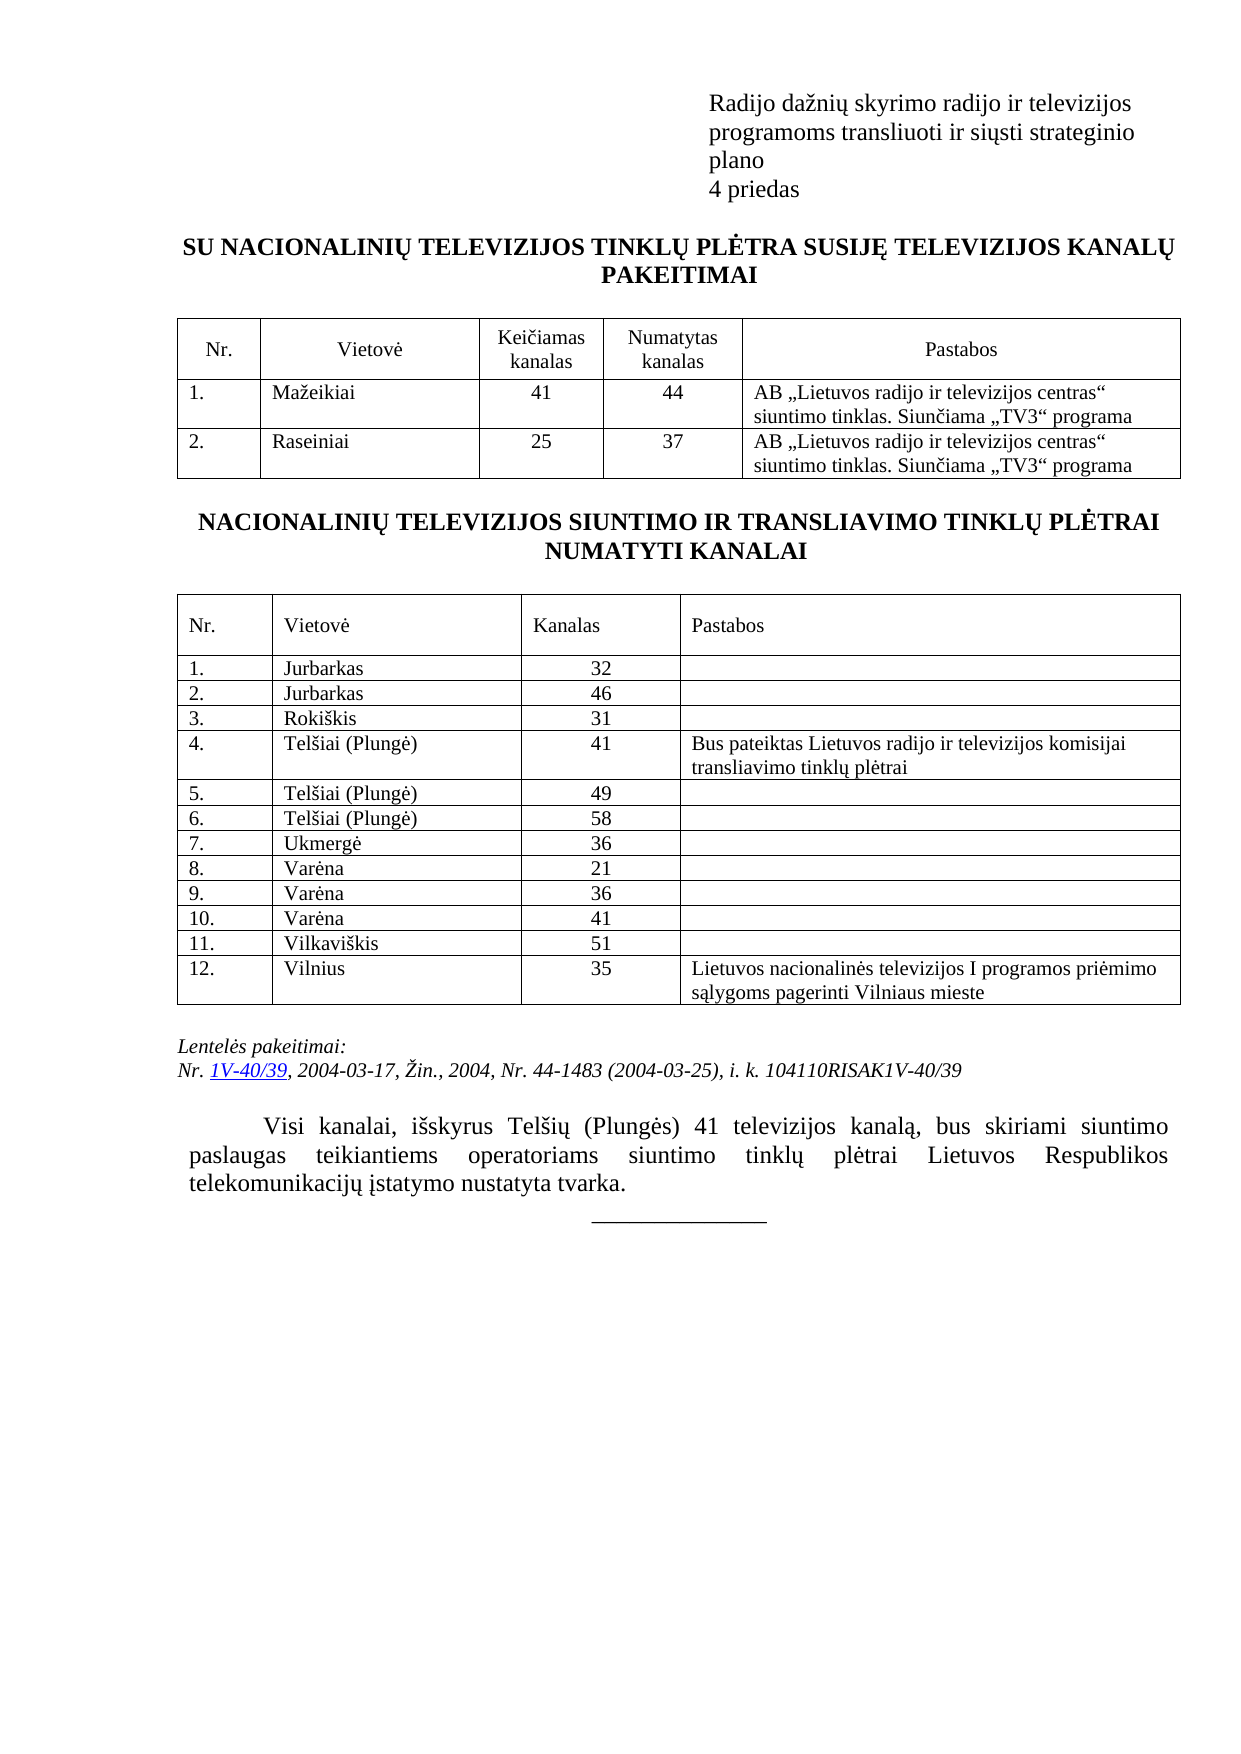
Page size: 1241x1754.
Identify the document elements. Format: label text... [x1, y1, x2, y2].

table_cell [681, 780, 1180, 804]
table_cell 35 [522, 956, 680, 1004]
text Radijo dažnių skyrimo radijo ir televizijos [177, 88, 1181, 117]
text plano [177, 145, 1181, 174]
text 4 priedas [177, 174, 1181, 203]
table_cell 3. [178, 706, 272, 730]
table_cell [681, 656, 1180, 680]
text SU NACIONALINIŲ TELEVIZIJOS TINKLŲ PLĖTRA SUSIJĘ TELEVIZIJOS KANALŲ PAKEITIMAI [177, 232, 1181, 289]
table_cell 1. [178, 656, 272, 680]
table_cell AB „Lietuvos radijo ir televizijos centras“ siuntimo tinklas. Siunčiama „TV3“ programa [743, 380, 1180, 428]
table_header Vietovė [261, 319, 479, 379]
table_cell 58 [522, 806, 680, 829]
table_cell Jurbarkas [273, 656, 521, 680]
table_cell Varėna [273, 856, 521, 880]
table_cell 8. [178, 856, 272, 880]
table_cell 31 [522, 706, 680, 730]
table_cell 51 [522, 931, 680, 955]
table_cell Telšiai (Plungė) [273, 780, 521, 804]
text ______________ [177, 1197, 1181, 1226]
table_header Kanalas [522, 595, 680, 655]
table_header Vietovė [273, 595, 521, 655]
table_cell 37 [604, 429, 742, 477]
table_cell 2. [178, 429, 260, 477]
table_cell [681, 831, 1180, 855]
table_cell 7. [178, 831, 272, 855]
table_cell [681, 806, 1180, 829]
table_cell 9. [178, 881, 272, 905]
table_cell Vilnius [273, 956, 521, 1004]
text programoms transliuoti ir siųsti strateginio [177, 117, 1181, 145]
table_cell [681, 706, 1180, 730]
table_cell 5. [178, 780, 272, 804]
table_cell 11. [178, 931, 272, 955]
table_cell 44 [604, 380, 742, 428]
table_cell [681, 906, 1180, 930]
table_cell Rokiškis [273, 706, 521, 730]
table_cell 1. [178, 380, 260, 428]
table_cell [681, 681, 1180, 705]
table_cell 41 [480, 380, 603, 428]
table_cell Varėna [273, 906, 521, 930]
table_cell 25 [480, 429, 603, 477]
table_cell Vilkaviškis [273, 931, 521, 955]
table_cell 46 [522, 681, 680, 705]
table_cell Ukmergė [273, 831, 521, 855]
text NACIONALINIŲ TELEVIZIJOS SIUNTIMO IR TRANSLIAVIMO TINKLŲ PLĖTRAI NUMATYTI KANALAI [177, 507, 1181, 565]
table_cell Lietuvos nacionalinės televizijos I programos priėmimo sąlygoms pagerinti Vilniaus mieste [681, 956, 1180, 1004]
table_header Nr. [178, 319, 260, 379]
table_cell 10. [178, 906, 272, 930]
table_cell 36 [522, 881, 680, 905]
table_cell 21 [522, 856, 680, 880]
table_header Keičiamas kanalas [480, 319, 603, 379]
table_cell Varėna [273, 881, 521, 905]
table_header Pastabos [743, 319, 1180, 379]
text Lentelės pakeitimai: [177, 1034, 1181, 1058]
table_cell 41 [522, 731, 680, 779]
table_cell Jurbarkas [273, 681, 521, 705]
table_cell 4. [178, 731, 272, 779]
table_cell 32 [522, 656, 680, 680]
table_cell Telšiai (Plungė) [273, 731, 521, 779]
text Visi kanalai, išskyrus Telšių (Plungės) 41 televizijos kanalą, bus skiriami siuntimo paslaugas teikiantiems operatoriams siuntimo tinklų plėtrai Lietuvos Respublikos telekomunikacijų įstatymo nustatyta tvarka. [189, 1111, 1169, 1197]
table_cell 12. [178, 956, 272, 1004]
table_header Nr. [178, 595, 272, 655]
table_cell Mažeikiai [261, 380, 479, 428]
table_cell 2. [178, 681, 272, 705]
table_cell Raseiniai [261, 429, 479, 477]
table_header Pastabos [681, 595, 1180, 655]
table_cell 6. [178, 806, 272, 829]
table_cell Bus pateiktas Lietuvos radijo ir televizijos komisijai transliavimo tinklų plėtrai [681, 731, 1180, 779]
table_cell AB „Lietuvos radijo ir televizijos centras“ siuntimo tinklas. Siunčiama „TV3“ programa [743, 429, 1180, 477]
table_cell 36 [522, 831, 680, 855]
table_cell 41 [522, 906, 680, 930]
table_cell 49 [522, 780, 680, 804]
table_cell [681, 856, 1180, 880]
table_cell [681, 931, 1180, 955]
text Nr. 1V-40/39, 2004-03-17, Žin., 2004, Nr. 44-1483 (2004-03-25), i. k. 104110RISAK1V-40/39 [177, 1058, 1181, 1082]
table_cell Telšiai (Plungė) [273, 806, 521, 829]
table_cell [681, 881, 1180, 905]
table_header Numatytas kanalas [604, 319, 742, 379]
